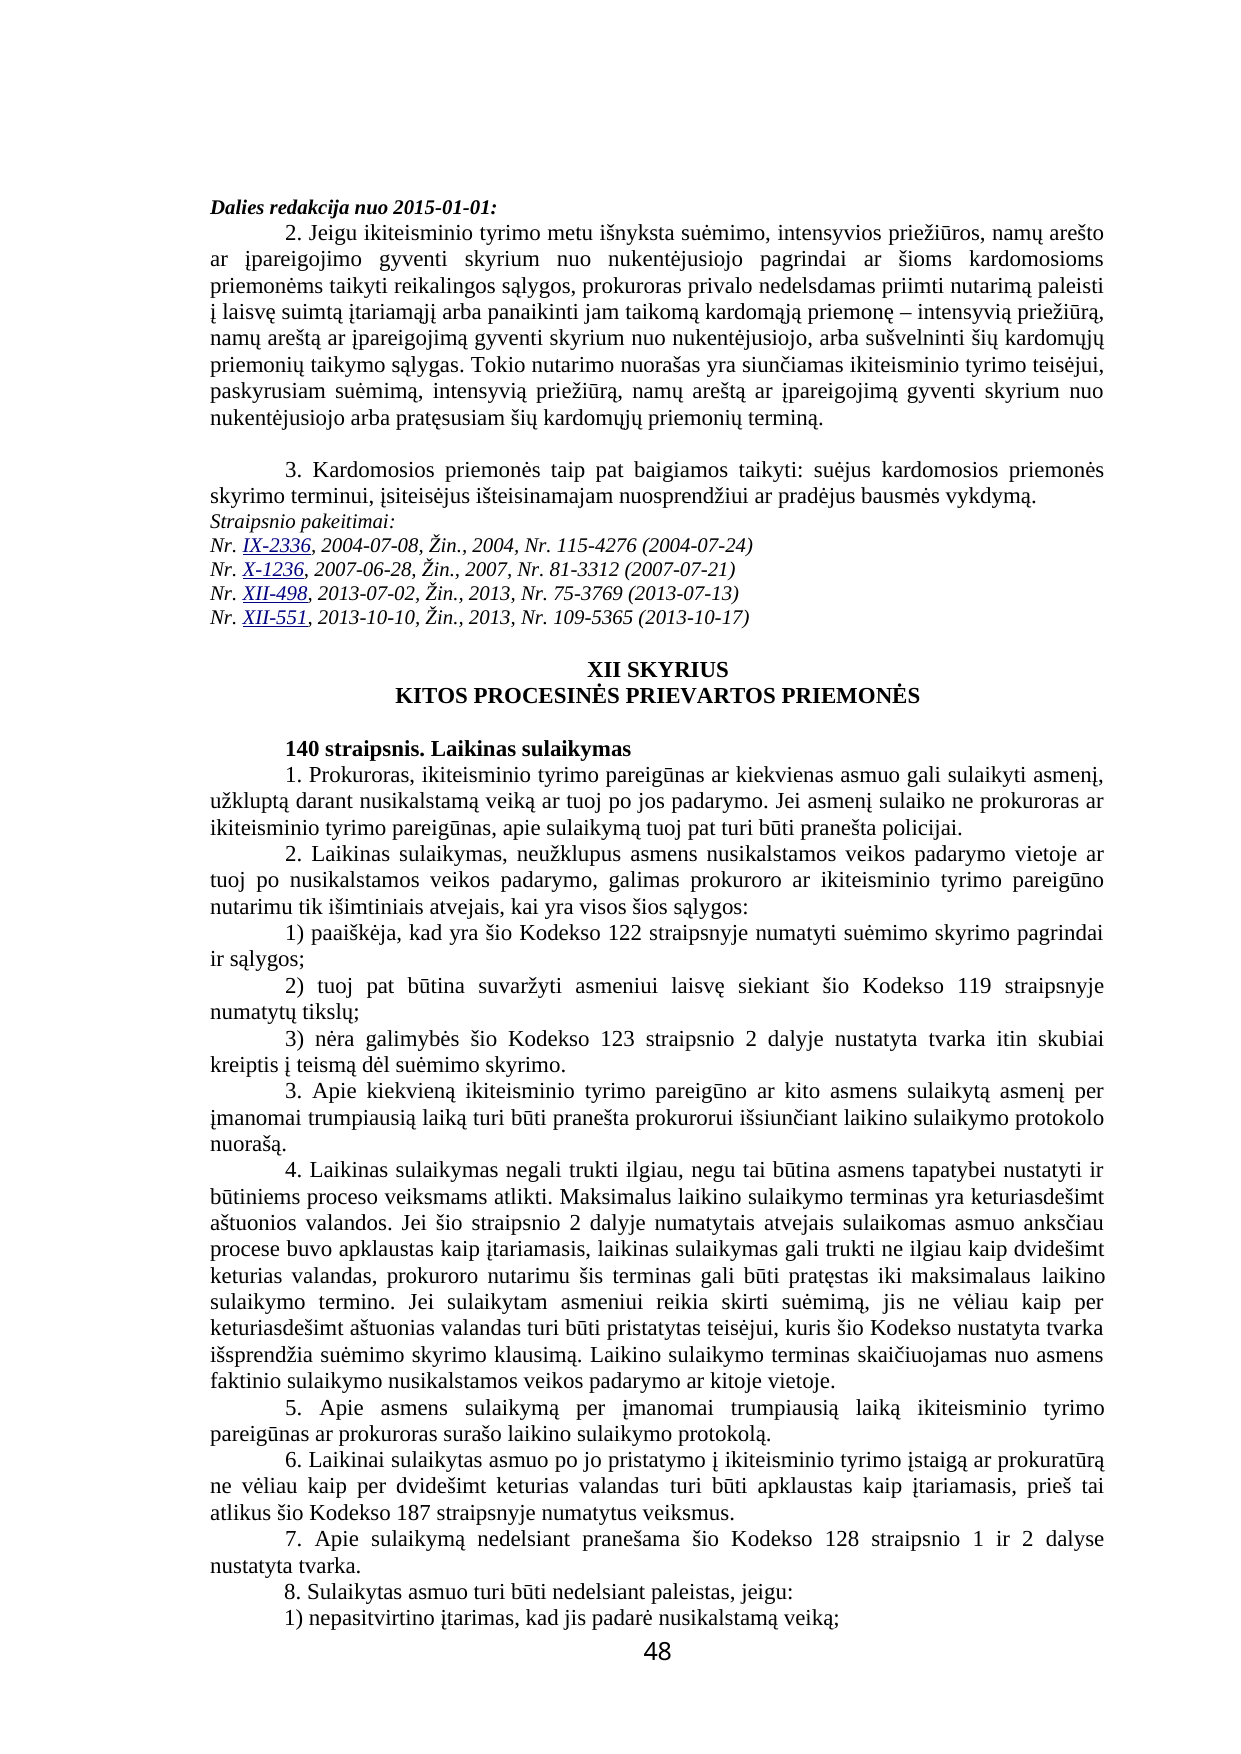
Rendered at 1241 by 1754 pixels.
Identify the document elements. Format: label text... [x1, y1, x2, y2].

text 7. Apie sulaikymą nedelsiant pranešama šio Kodekso 128 straipsnio 1 ir 2 dalyse nustatyta tvarka. [210, 1525, 1106, 1578]
text 2. Laikinas sulaikymas, neužklupus asmens nusikalstamos veikos padarymo vietoje ar tuoj po nusikalstamos veikos padarymo, galimas prokuroro ar ikiteisminio tyrimo pareigūno nutarimu tik išimtiniais atvejais, kai yra visos šios sąlygos: [210, 840, 1106, 919]
text Nr. XII-498, 2013-07-02, Žin., 2013, Nr. 75-3769 (2013-07-13) [210, 581, 1106, 605]
text 3) nėra galimybės šio Kodekso 123 straipsnio 2 dalyje nustatyta tvarka itin skubiai kreiptis į teismą dėl suėmimo skyrimo. [210, 1024, 1106, 1077]
text 140 straipsnis. Laikinas sulaikymas [210, 735, 1106, 761]
text Nr. IX-2336, 2004-07-08, Žin., 2004, Nr. 115-4276 (2004-07-24) [210, 533, 1106, 557]
text 2) tuoj pat būtina suvaržyti asmeniui laisvę siekiant šio Kodekso 119 straipsnyje numatytų tikslų; [210, 972, 1106, 1024]
text 8. Sulaikytas asmuo turi būti nedelsiant paleistas, jeigu: [210, 1578, 1106, 1604]
text 2. Jeigu ikiteisminio tyrimo metu išnyksta suėmimo, intensyvios priežiūros, namų arešto ar įpareigojimo gyventi skyrium nuo nukentėjusiojo pagrindai ar šioms kardomosioms priemonėms taikyti reikalingos sąlygos, prokuroras privalo nedelsdamas priimti nutarimą paleisti į laisvę suimtą įtariamąjį arba panaikinti jam taikomą kardomąją priemonę – intensyvią priežiūrą, namų areštą ar įpareigojimą gyventi skyrium nuo nukentėjusiojo, arba sušvelninti šių kardomųjų priemonių taikymo sąlygas. Tokio nutarimo nuorašas yra siunčiamas ikiteisminio tyrimo teisėjui, paskyrusiam suėmimą, intensyvią priežiūrą, namų areštą ar įpareigojimą gyventi skyrium nuo nukentėjusiojo arba pratęsusiam šių kardomųjų priemonių terminą. [210, 219, 1106, 430]
text 5. Apie asmens sulaikymą per įmanomai trumpiausią laiką ikiteisminio tyrimo pareigūnas ar prokuroras surašo laikino sulaikymo protokolą. [210, 1393, 1106, 1446]
text 1. Prokuroras, ikiteisminio tyrimo pareigūnas ar kiekvienas asmuo gali sulaikyti asmenį, užkluptą darant nusikalstamą veiką ar tuoj po jos padarymo. Jei asmenį sulaiko ne prokuroras ar ikiteisminio tyrimo pareigūnas, apie sulaikymą tuoj pat turi būti pranešta policijai. [210, 761, 1106, 840]
text Kitos procesinės prievartos priemonės [210, 682, 1106, 708]
text 4. Laikinas sulaikymas negali trukti ilgiau, negu tai būtina asmens tapatybei nustatyti ir būtiniems proceso veiksmams atlikti. Maksimalus laikino sulaikymo terminas yra keturiasdešimt aštuonios valandos. Jei šio straipsnio 2 dalyje numatytais atvejais sulaikomas asmuo anksčiau procese buvo apklaustas kaip įtariamasis, laikinas sulaikymas gali trukti ne ilgiau kaip dvidešimt keturias valandas, prokuroro nutarimu šis terminas gali būti pratęstas iki maksimalaus laikino sulaikymo termino. Jei sulaikytam asmeniui reikia skirti suėmimą, jis ne vėliau kaip per keturiasdešimt aštuonias valandas turi būti pristatytas teisėjui, kuris šio Kodekso nustatyta tvarka išsprendžia suėmimo skyrimo klausimą. Laikino sulaikymo terminas skaičiuojamas nuo asmens faktinio sulaikymo nusikalstamos veikos padarymo ar kitoje vietoje. [210, 1156, 1106, 1393]
text 3. Kardomosios priemonės taip pat baigiamos taikyti: suėjus kardomosios priemonės skyrimo terminui, įsiteisėjus išteisinamajam nuosprendžiui ar pradėjus bausmės vykdymą. [210, 456, 1106, 509]
text Nr. X-1236, 2007-06-28, Žin., 2007, Nr. 81-3312 (2007-07-21) [210, 557, 1106, 581]
text Straipsnio pakeitimai: [210, 509, 1106, 533]
text 6. Laikinai sulaikytas asmuo po jo pristatymo į ikiteisminio tyrimo įstaigą ar prokuratūrą ne vėliau kaip per dvidešimt keturias valandas turi būti apklaustas kaip įtariamasis, prieš tai atlikus šio Kodekso 187 straipsnyje numatytus veiksmus. [210, 1446, 1106, 1525]
subtitle XII skyrius [210, 656, 1106, 682]
text 3. Apie kiekvieną ikiteisminio tyrimo pareigūno ar kito asmens sulaikytą asmenį per įmanomai trumpiausią laiką turi būti pranešta prokurorui išsiunčiant laikino sulaikymo protokolo nuorašą. [210, 1077, 1106, 1156]
text Dalies redakcija nuo 2015-01-01: [210, 195, 1106, 219]
text 1) paaiškėja, kad yra šio Kodekso 122 straipsnyje numatyti suėmimo skyrimo pagrindai ir sąlygos; [210, 919, 1106, 972]
text Nr. XII-551, 2013-10-10, Žin., 2013, Nr. 109-5365 (2013-10-17) [210, 605, 1106, 629]
text 1) nepasitvirtino įtarimas, kad jis padarė nusikalstamą veiką; [210, 1604, 1106, 1631]
